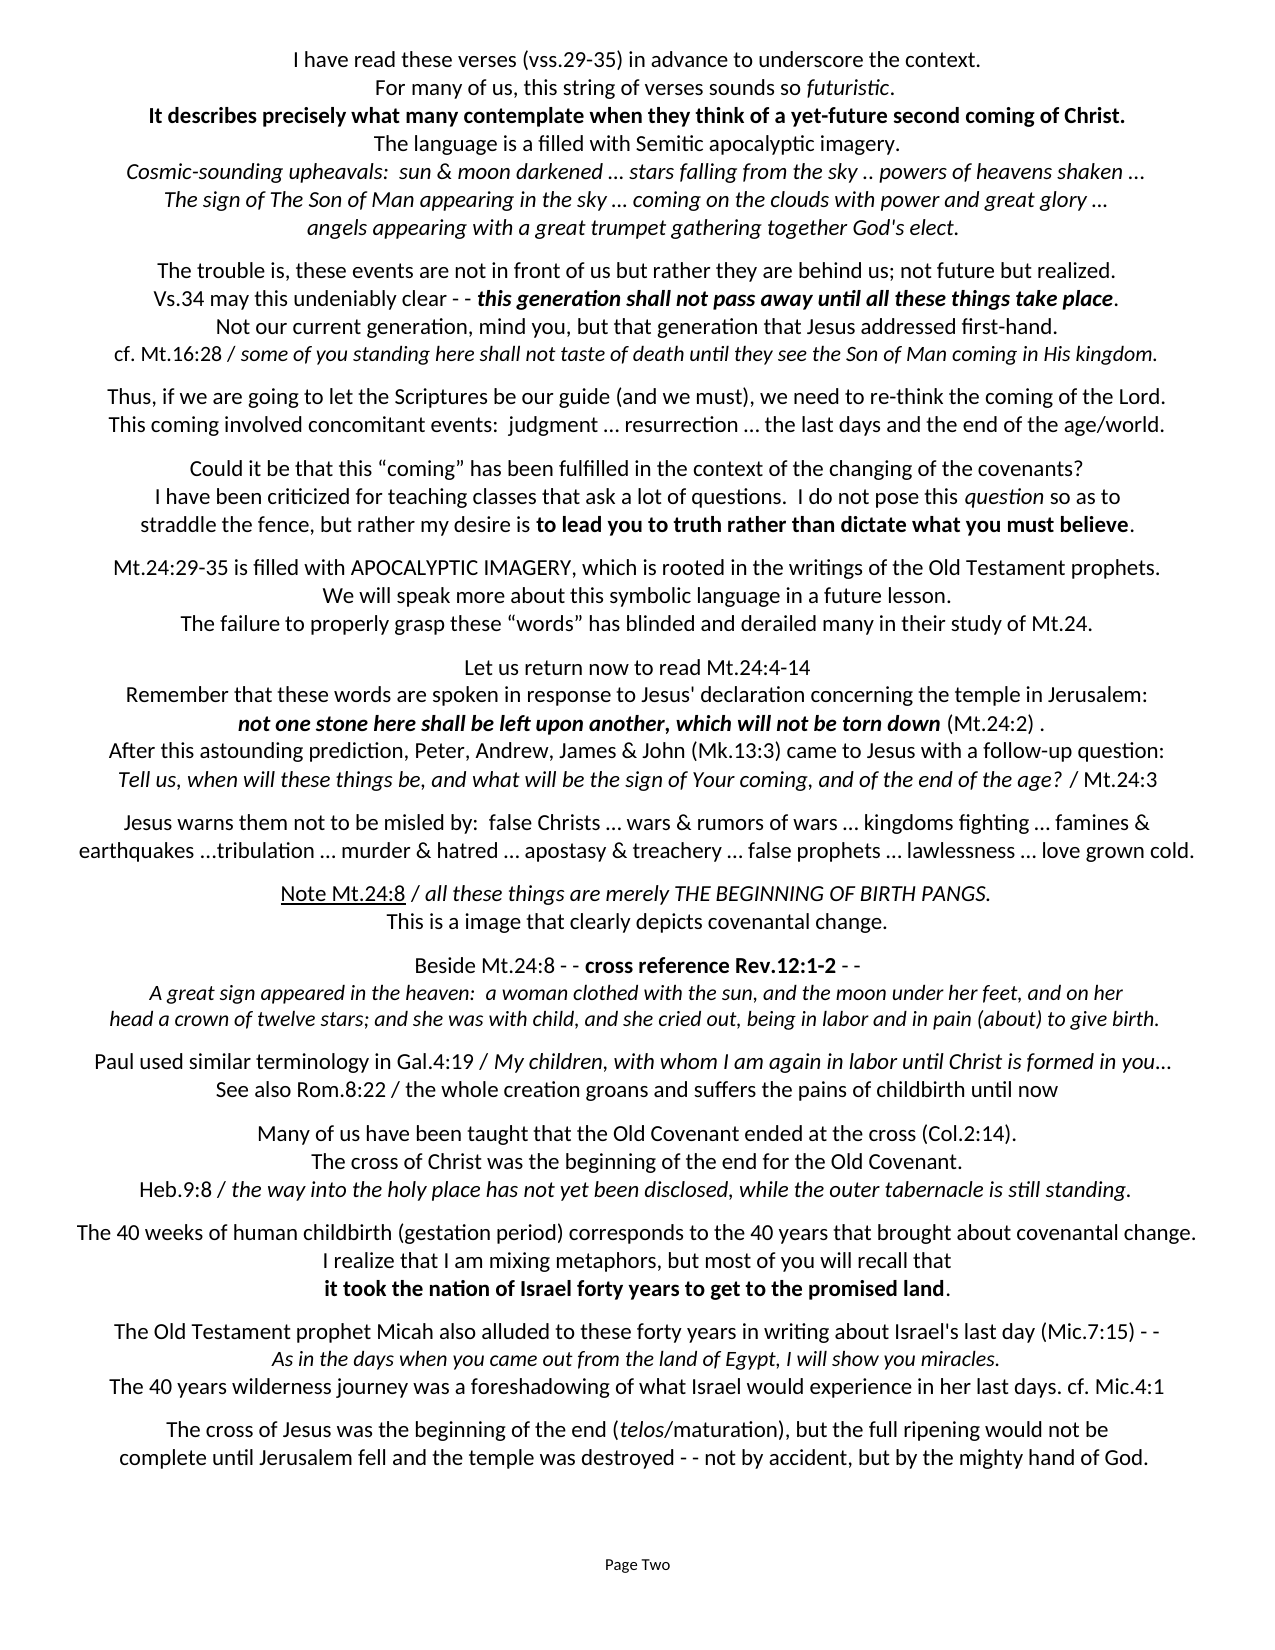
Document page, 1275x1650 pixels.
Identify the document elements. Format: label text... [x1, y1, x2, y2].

text I realize that I am mixing metaphors, but most of you will recall that [75, 1246, 1200, 1274]
text The 40 weeks of human childbirth (gestation period) corresponds to the 40 years that brought about covenantal change. [75, 1218, 1200, 1246]
text Heb.9:8 / the way into the holy place has not yet been disclosed, while the outer tabernacle is still standing. [75, 1175, 1200, 1203]
text Vs.34 may this undeniably clear - - this generation shall not pass away until all these things take place. [75, 284, 1200, 312]
text Page Two [75, 1554, 1200, 1574]
text Beside Mt.24:8 - - cross reference Rev.12:1-2 - - [75, 951, 1200, 979]
text cf. Mt.16:28 / some of you standing here shall not taste of death until they see the Son of Man coming in His kingdom. [75, 341, 1200, 367]
text The trouble is, these events are not in front of us but rather they are behind us; not future but realized. [75, 256, 1200, 284]
text I have read these verses (vss.29-35) in advance to underscore the context. [75, 45, 1200, 73]
text Not our current generation, mind you, but that generation that Jesus addressed first-hand. [75, 312, 1200, 341]
text The failure to properly grasp these “words” has blinded and derailed many in their study of Mt.24. [75, 609, 1200, 637]
text Paul used similar terminology in Gal.4:19 / My children, with whom I am again in labor until Christ is formed in you... [75, 1047, 1200, 1075]
text Let us return now to read Mt.24:4-14 [75, 653, 1200, 681]
text It describes precisely what many contemplate when they think of a yet-future second coming of Christ. [75, 101, 1200, 129]
text complete until Jerusalem fell and the temple was destroyed - - not by accident, but by the mighty hand of God. [75, 1443, 1200, 1472]
text Note Mt.24:8 / all these things are merely THE BEGINNING OF BIRTH PANGS. [75, 879, 1200, 907]
text The cross of Christ was the beginning of the end for the Old Covenant. [75, 1147, 1200, 1175]
text not one stone here shall be left upon another, which will not be torn down (Mt.24:2) . [75, 709, 1200, 737]
text Jesus warns them not to be misled by: false Christs … wars & rumors of wars … kingdoms fighting … famines & earthquakes ...tribulation … murder & hatred … apostasy & treachery … false prophets … lawlessness … love grown cold. [75, 808, 1200, 864]
text We will speak more about this symbolic language in a future lesson. [75, 581, 1200, 609]
text angels appearing with a great trumpet gathering together God's elect. [75, 213, 1200, 241]
text The Old Testament prophet Micah also alluded to these forty years in writing about Israel's last day (Mic.7:15) - - [75, 1317, 1200, 1346]
text The 40 years wilderness journey was a foreshadowing of what Israel would experience in her last days. cf. Mic.4:1 [75, 1372, 1200, 1400]
text Could it be that this “coming” has been fulfilled in the context of the changing of the covenants? [75, 454, 1200, 482]
text The sign of The Son of Man appearing in the sky … coming on the clouds with power and great glory … [75, 185, 1200, 213]
text See also Rom.8:22 / the whole creation groans and suffers the pains of childbirth until now [75, 1075, 1200, 1103]
text it took the nation of Israel forty years to get to the promised land. [75, 1274, 1200, 1302]
text This coming involved concomitant events: judgment … resurrection … the last days and the end of the age/world. [75, 411, 1200, 438]
text Tell us, when will these things be, and what will be the sign of Your coming, and of the end of the age? / Mt.24:3 [75, 765, 1200, 793]
text The language is a filled with Semitic apocalyptic imagery. [75, 129, 1200, 157]
text After this astounding prediction, Peter, Andrew, James & John (Mk.13:3) came to Jesus with a follow-up question: [75, 737, 1200, 765]
text Thus, if we are going to let the Scriptures be our guide (and we must), we need to re-think the coming of the Lord. [75, 382, 1200, 411]
text As in the days when you came out from the land of Egypt, I will show you miracles. [75, 1346, 1200, 1372]
text Many of us have been taught that the Old Covenant ended at the cross (Col.2:14). [75, 1119, 1200, 1147]
text This is a image that clearly depicts covenantal change. [75, 907, 1200, 935]
text Cosmic-sounding upheavals: sun & moon darkened … stars falling from the sky .. powers of heavens shaken ... [75, 157, 1200, 185]
text I have been criticized for teaching classes that ask a lot of questions. I do not pose this question so as to [75, 482, 1200, 510]
text straddle the fence, but rather my desire is to lead you to truth rather than dictate what you must believe. [75, 510, 1200, 538]
text head a crown of twelve stars; and she was with child, and she cried out, being in labor and in pain (about) to give birth. [75, 1005, 1200, 1032]
text Mt.24:29-35 is filled with APOCALYPTIC IMAGERY, which is rooted in the writings of the Old Testament prophets. [75, 553, 1200, 581]
text For many of us, this string of verses sounds so futuristic. [75, 73, 1200, 101]
text Remember that these words are spoken in response to Jesus' declaration concerning the temple in Jerusalem: [75, 681, 1200, 709]
text The cross of Jesus was the beginning of the end (telos/maturation), but the full ripening would not be [75, 1416, 1200, 1443]
text A great sign appeared in the heaven: a woman clothed with the sun, and the moon under her feet, and on her [75, 979, 1200, 1005]
